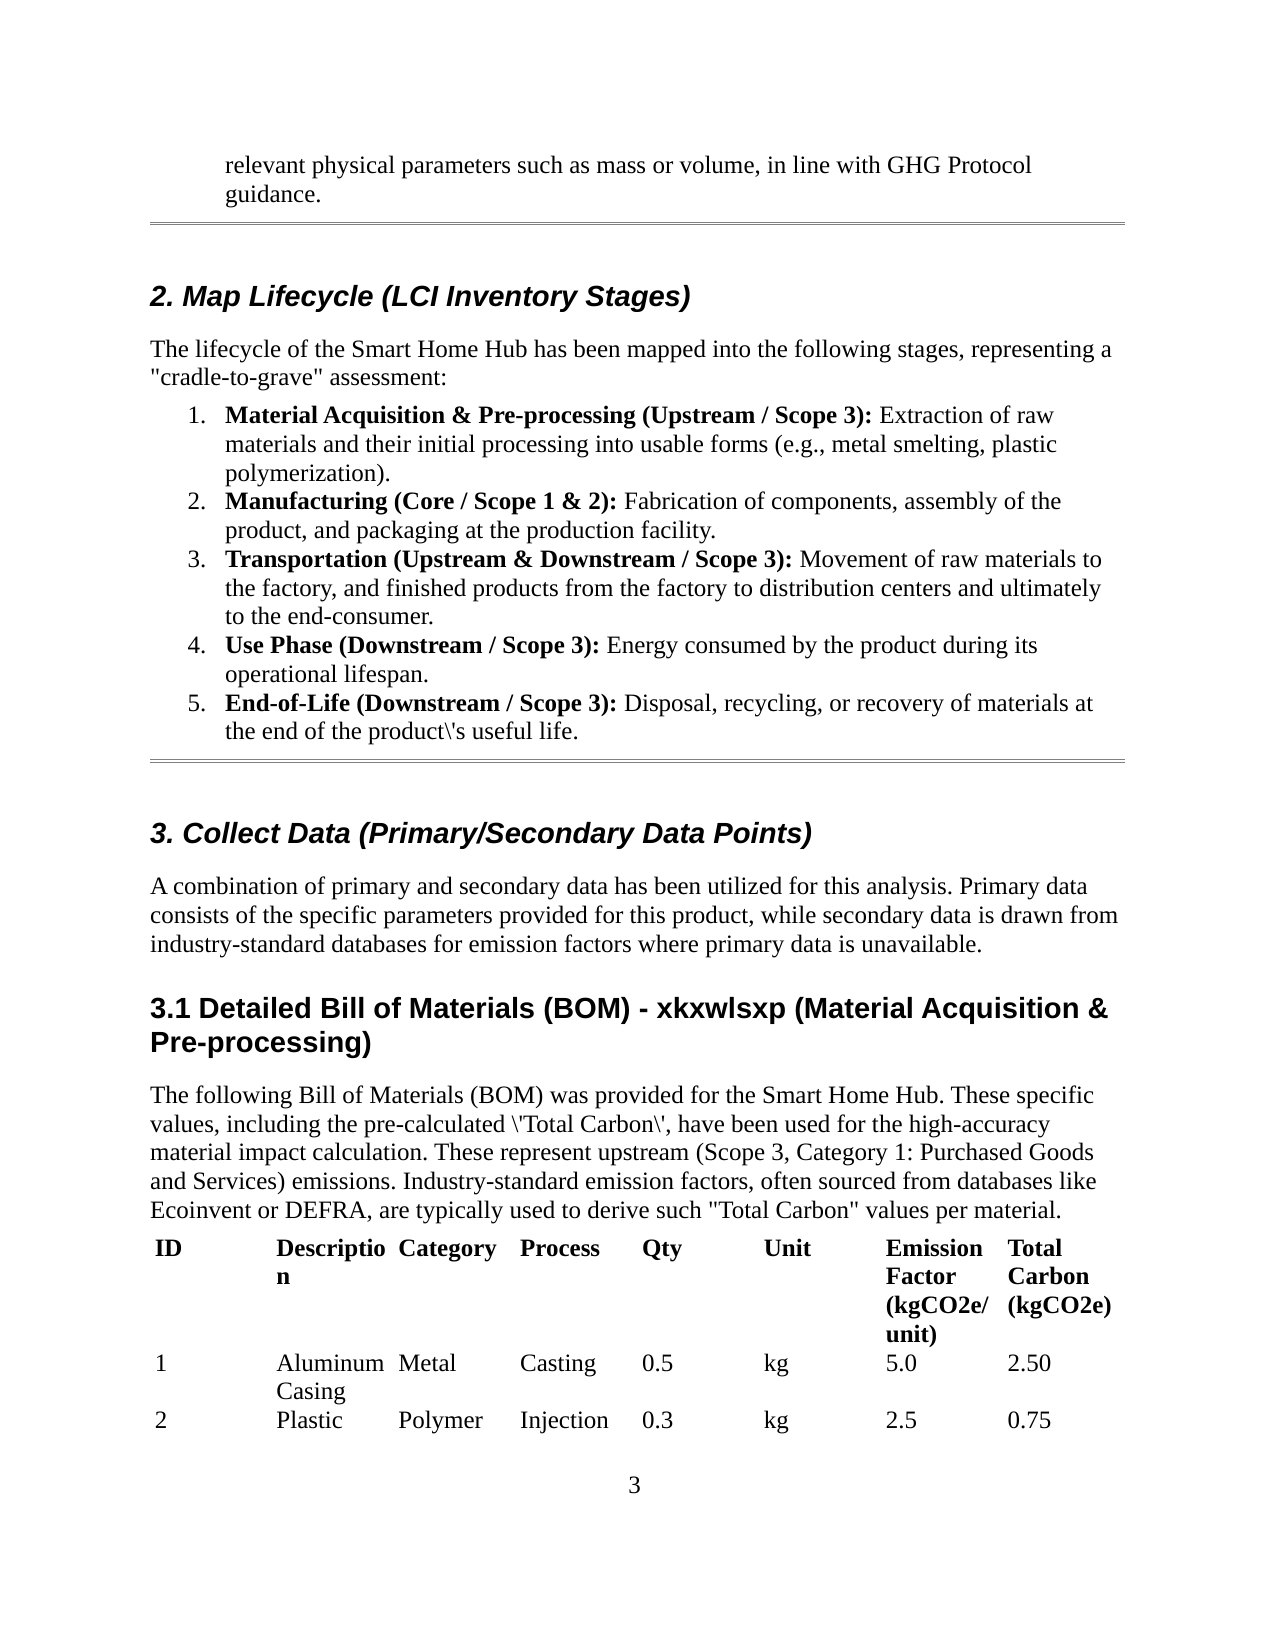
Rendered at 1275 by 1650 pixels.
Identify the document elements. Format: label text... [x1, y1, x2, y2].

table_header Process [516, 1233, 637, 1348]
table_cell 2.50 [1003, 1348, 1125, 1405]
list End-of-Life (Downstream / Scope 3): Disposal, recycling, or recovery of materials at the end of the product\'s useful life. [187, 688, 1125, 745]
text The lifecycle of the Smart Home Hub has been mapped into the following stages, representing a "cradle-to-grave" assessment: [150, 334, 1125, 391]
table_cell Polymer [394, 1405, 516, 1434]
table_cell Metal [394, 1348, 516, 1405]
list relevant physical parameters such as mass or volume, in line with GHG Protocol guidance. [187, 150, 1125, 207]
table_cell 5.0 [881, 1348, 1003, 1405]
text A combination of primary and secondary data has been utilized for this analysis. Primary data consists of the specific parameters provided for this product, while secondary data is drawn from industry-standard databases for emission factors where primary data is unavailable. [150, 871, 1125, 957]
subtitle 3. Collect Data (Primary/Secondary Data Points) [150, 816, 1125, 850]
table_header Category [394, 1233, 516, 1348]
subtitle 2. Map Lifecycle (LCI Inventory Stages) [150, 279, 1125, 312]
table_cell 2.5 [881, 1405, 1003, 1434]
subtitle 3.1 Detailed Bill of Materials (BOM) - xkxwlsxp (Material Acquisition & Pre-processing) [150, 991, 1125, 1058]
table_cell Plastic [272, 1405, 394, 1434]
table_cell 1 [150, 1348, 272, 1405]
list Transportation (Upstream & Downstream / Scope 3): Movement of raw materials to the factory, and finished products from the factory to distribution centers and ultimately to the end-consumer. [187, 544, 1125, 630]
table_cell kg [759, 1348, 881, 1405]
table_header Description [272, 1233, 394, 1348]
table_cell 0.3 [638, 1405, 759, 1434]
list Material Acquisition & Pre-processing (Upstream / Scope 3): Extraction of raw materials and their initial processing into usable forms (e.g., metal smelting, plastic polymerization). [187, 400, 1125, 486]
table_header Qty [638, 1233, 759, 1348]
list Use Phase (Downstream / Scope 3): Energy consumed by the product during its operational lifespan. [187, 630, 1125, 688]
table_cell Casting [516, 1348, 637, 1405]
table_cell Injection [516, 1405, 637, 1434]
table_header ID [150, 1233, 272, 1348]
table_cell 2 [150, 1405, 272, 1434]
table_cell kg [759, 1405, 881, 1434]
table_header Total Carbon (kgCO2e) [1003, 1233, 1125, 1348]
table_header Unit [759, 1233, 881, 1348]
table_cell 0.75 [1003, 1405, 1125, 1434]
table_cell Aluminum Casing [272, 1348, 394, 1405]
list Manufacturing (Core / Scope 1 & 2): Fabrication of components, assembly of the product, and packaging at the production facility. [187, 486, 1125, 544]
table_cell 0.5 [638, 1348, 759, 1405]
table_header Emission Factor (kgCO2e/unit) [881, 1233, 1003, 1348]
text The following Bill of Materials (BOM) was provided for the Smart Home Hub. These specific values, including the pre-calculated \'Total Carbon\', have been used for the high-accuracy material impact calculation. These represent upstream (Scope 3, Category 1: Purchased Goods and Services) emissions. Industry-standard emission factors, often sourced from databases like Ecoinvent or DEFRA, are typically used to derive such "Total Carbon" values per material. [150, 1080, 1125, 1224]
